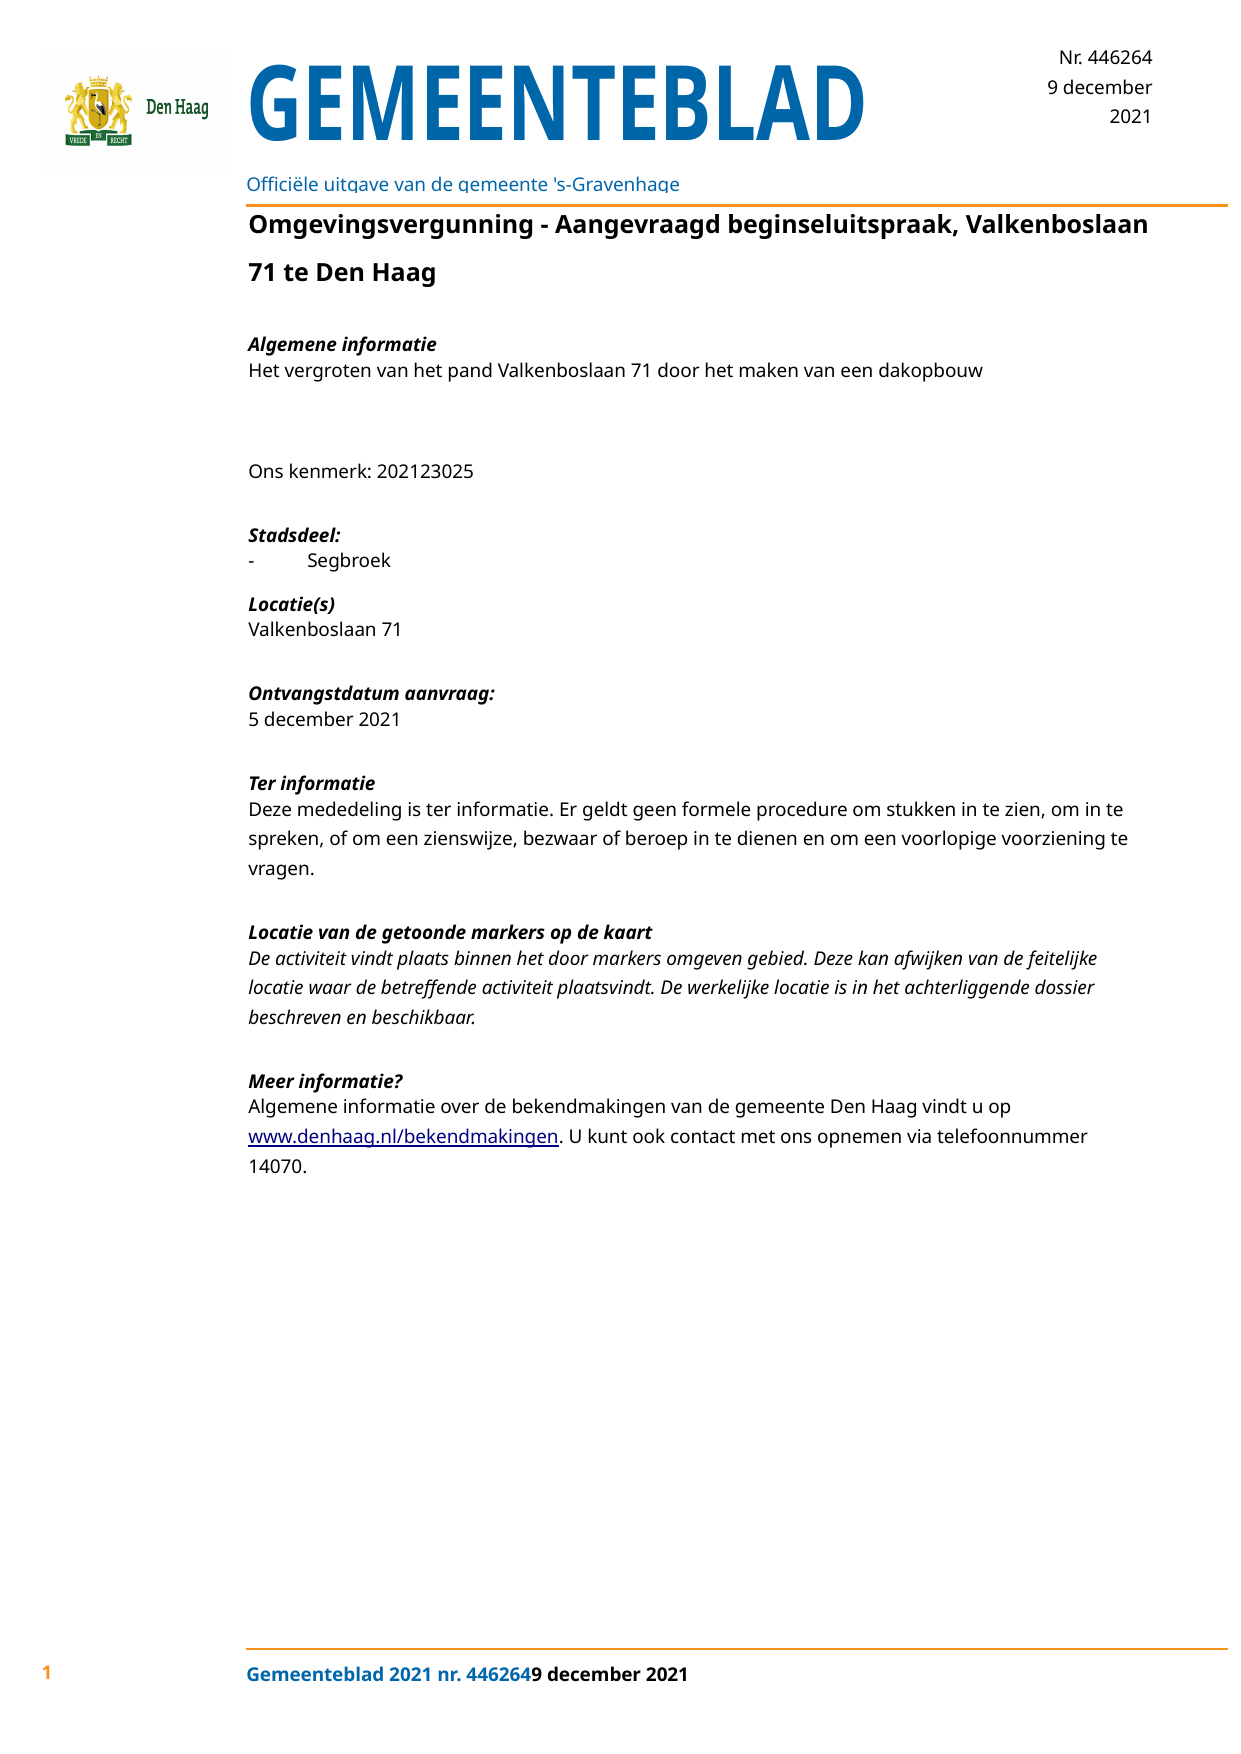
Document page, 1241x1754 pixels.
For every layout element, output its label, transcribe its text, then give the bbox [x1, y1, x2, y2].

text Locatie(s) [248, 591, 1152, 617]
text Algemene informatie [248, 331, 1152, 357]
text 5 december 2021 [248, 706, 1152, 732]
text Omgevingsvergunning - Aangevraagd beginseluitspraak, Valkenboslaan 71 te Den Haag [248, 207, 1152, 288]
text Ontvangstdatum aanvraag: [248, 681, 1152, 706]
text Algemene informatie over de bekendmakingen van de gemeente Den Haag vindt u op www.denhaag.nl/bekendmakingen. U kunt ook contact met ons opnemen via telefoonnummer 14070. [248, 1094, 1152, 1178]
text Het vergroten van het pand Valkenboslaan 71 door het maken van een dakopbouw [248, 357, 1152, 383]
text Deze mededeling is ter informatie. Er geldt geen formele procedure om stukken in te zien, om in te spreken, of om een zienswijze, bezwaar of beroep in te dienen en om een voorlopige voorziening te vragen. [248, 796, 1152, 881]
text Ons kenmerk: 202123025 [248, 458, 1152, 484]
text De activiteit vindt plaats binnen het door markers omgeven gebied. Deze kan afwijken van de feitelijke locatie waar de betreffende activiteit plaatsvindt. De werkelijke locatie is in het achterliggende dossier beschreven en beschikbaar. [248, 945, 1152, 1030]
list Segbroek [248, 548, 1152, 573]
picture [41, 47, 231, 172]
text Valkenboslaan 71 [248, 617, 1152, 642]
text Meer informatie? [248, 1068, 1152, 1094]
text Stadsdeel: [248, 522, 1152, 548]
text Locatie van de getoonde markers op de kaart [248, 919, 1152, 945]
text Ter informatie [248, 770, 1152, 796]
